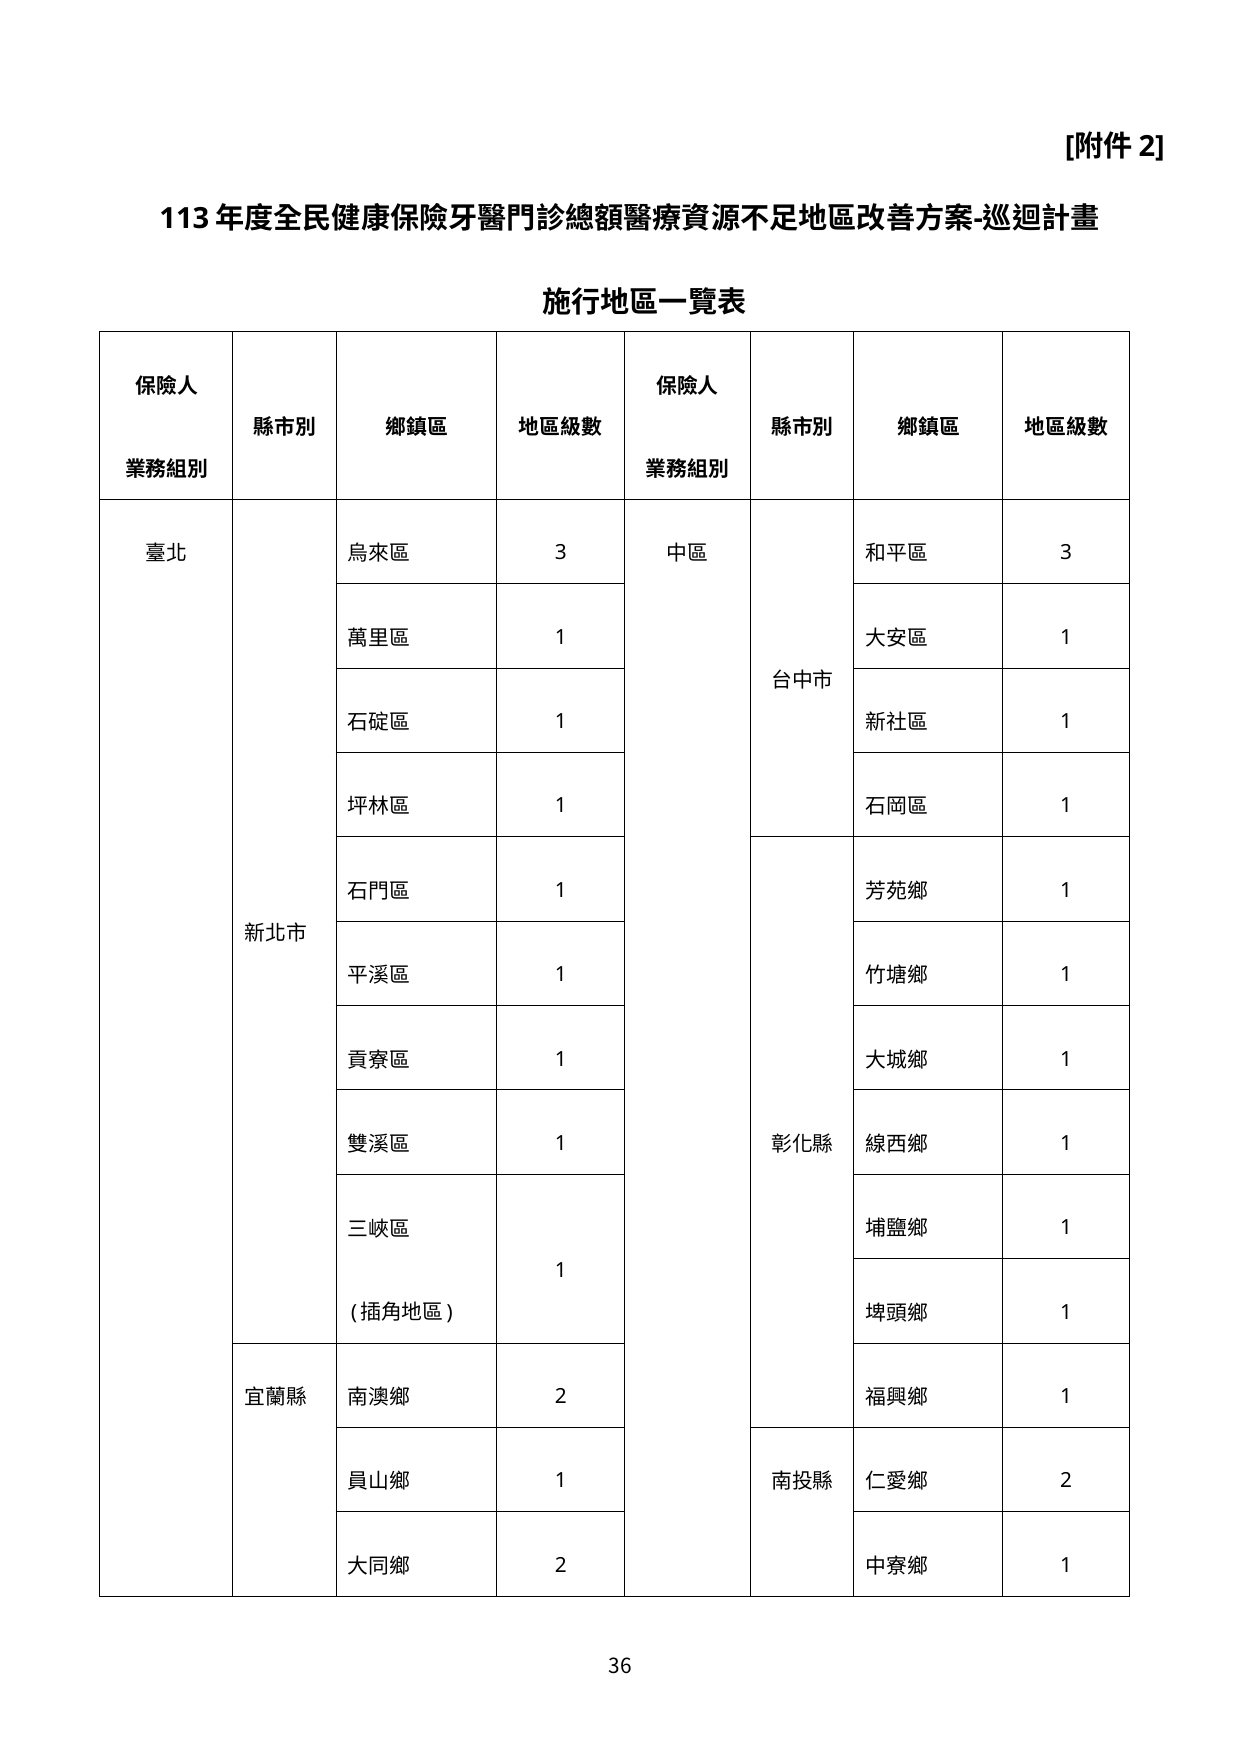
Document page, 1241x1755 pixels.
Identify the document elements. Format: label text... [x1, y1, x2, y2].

table_cell 石碇區 [337, 669, 496, 752]
text 113年度全民健康保險牙醫門診總額醫療資源不足地區改善方案-巡迴計畫 [92, 175, 1166, 237]
table_cell 坪林區 [337, 753, 496, 836]
table_cell 芳苑鄉 [854, 837, 1002, 921]
table_header 鄉鎮區 [854, 332, 1002, 499]
table_cell 南澳鄉 [337, 1344, 496, 1427]
table_cell 雙溪區 [337, 1090, 496, 1174]
table_cell 1 [497, 584, 624, 667]
table_cell 1 [497, 1175, 624, 1342]
table_cell 竹塘鄉 [854, 922, 1002, 1005]
table_cell 和平區 [854, 500, 1002, 583]
table_cell 中寮鄉 [854, 1512, 1002, 1596]
table_cell 彰化縣 [751, 837, 853, 1427]
table_cell 1 [497, 837, 624, 921]
table_cell 1 [1003, 1344, 1129, 1427]
table_cell 台中市 [751, 500, 853, 836]
table_cell 1 [1003, 1006, 1129, 1089]
table_cell 福興鄉 [854, 1344, 1002, 1427]
table_cell 3 [1003, 500, 1129, 583]
table_cell 埔鹽鄉 [854, 1175, 1002, 1258]
table_cell 2 [497, 1344, 624, 1427]
table_cell 1 [1003, 1512, 1129, 1596]
table_header 地區級數 [1003, 332, 1129, 499]
table_cell 2 [1003, 1428, 1129, 1511]
table_cell 大同鄉 [337, 1512, 496, 1596]
table_cell 大城鄉 [854, 1006, 1002, 1089]
table_cell 員山鄉 [337, 1428, 496, 1511]
table_cell 平溪區 [337, 922, 496, 1005]
table_cell 仁愛鄉 [854, 1428, 1002, 1511]
table_cell 1 [1003, 1259, 1129, 1342]
table_cell 1 [497, 1006, 624, 1089]
table_cell 石岡區 [854, 753, 1002, 836]
table_cell 1 [497, 1090, 624, 1174]
table_cell 臺北 [100, 500, 232, 1596]
table_cell 3 [497, 500, 624, 583]
table_cell 中區 [625, 500, 750, 1596]
text 施行地區一覽表 [118, 258, 1170, 321]
table_cell 1 [1003, 584, 1129, 667]
table_header 保險人 業務組別 [625, 332, 750, 499]
table_cell 2 [497, 1512, 624, 1596]
table_header 縣市別 [233, 332, 336, 499]
table_cell 三峽區 (插角地區) [337, 1175, 496, 1342]
table_cell 1 [1003, 1175, 1129, 1258]
text [附件2] [118, 102, 1172, 164]
table_cell 1 [497, 669, 624, 752]
table_cell 1 [497, 1428, 624, 1511]
table_cell 線西鄉 [854, 1090, 1002, 1174]
table_cell 1 [1003, 753, 1129, 836]
table_cell 1 [497, 922, 624, 1005]
table_cell 烏來區 [337, 500, 496, 583]
table_cell 貢寮區 [337, 1006, 496, 1089]
table_header 地區級數 [497, 332, 624, 499]
table_cell 南投縣 [751, 1428, 853, 1596]
table_header 縣市別 [751, 332, 853, 499]
table_cell 萬里區 [337, 584, 496, 667]
table_cell 1 [1003, 922, 1129, 1005]
table_header 保險人 業務組別 [100, 332, 232, 499]
table_cell 石門區 [337, 837, 496, 921]
table_cell 宜蘭縣 [233, 1344, 336, 1596]
table_cell 大安區 [854, 584, 1002, 667]
table_header 鄉鎮區 [337, 332, 496, 499]
table_cell 新社區 [854, 669, 1002, 752]
table_cell 1 [1003, 837, 1129, 921]
table_cell 埤頭鄉 [854, 1259, 1002, 1342]
table_cell 1 [1003, 669, 1129, 752]
table_cell 1 [1003, 1090, 1129, 1174]
table_cell 新北市 [233, 500, 336, 1342]
table_cell 1 [497, 753, 624, 836]
